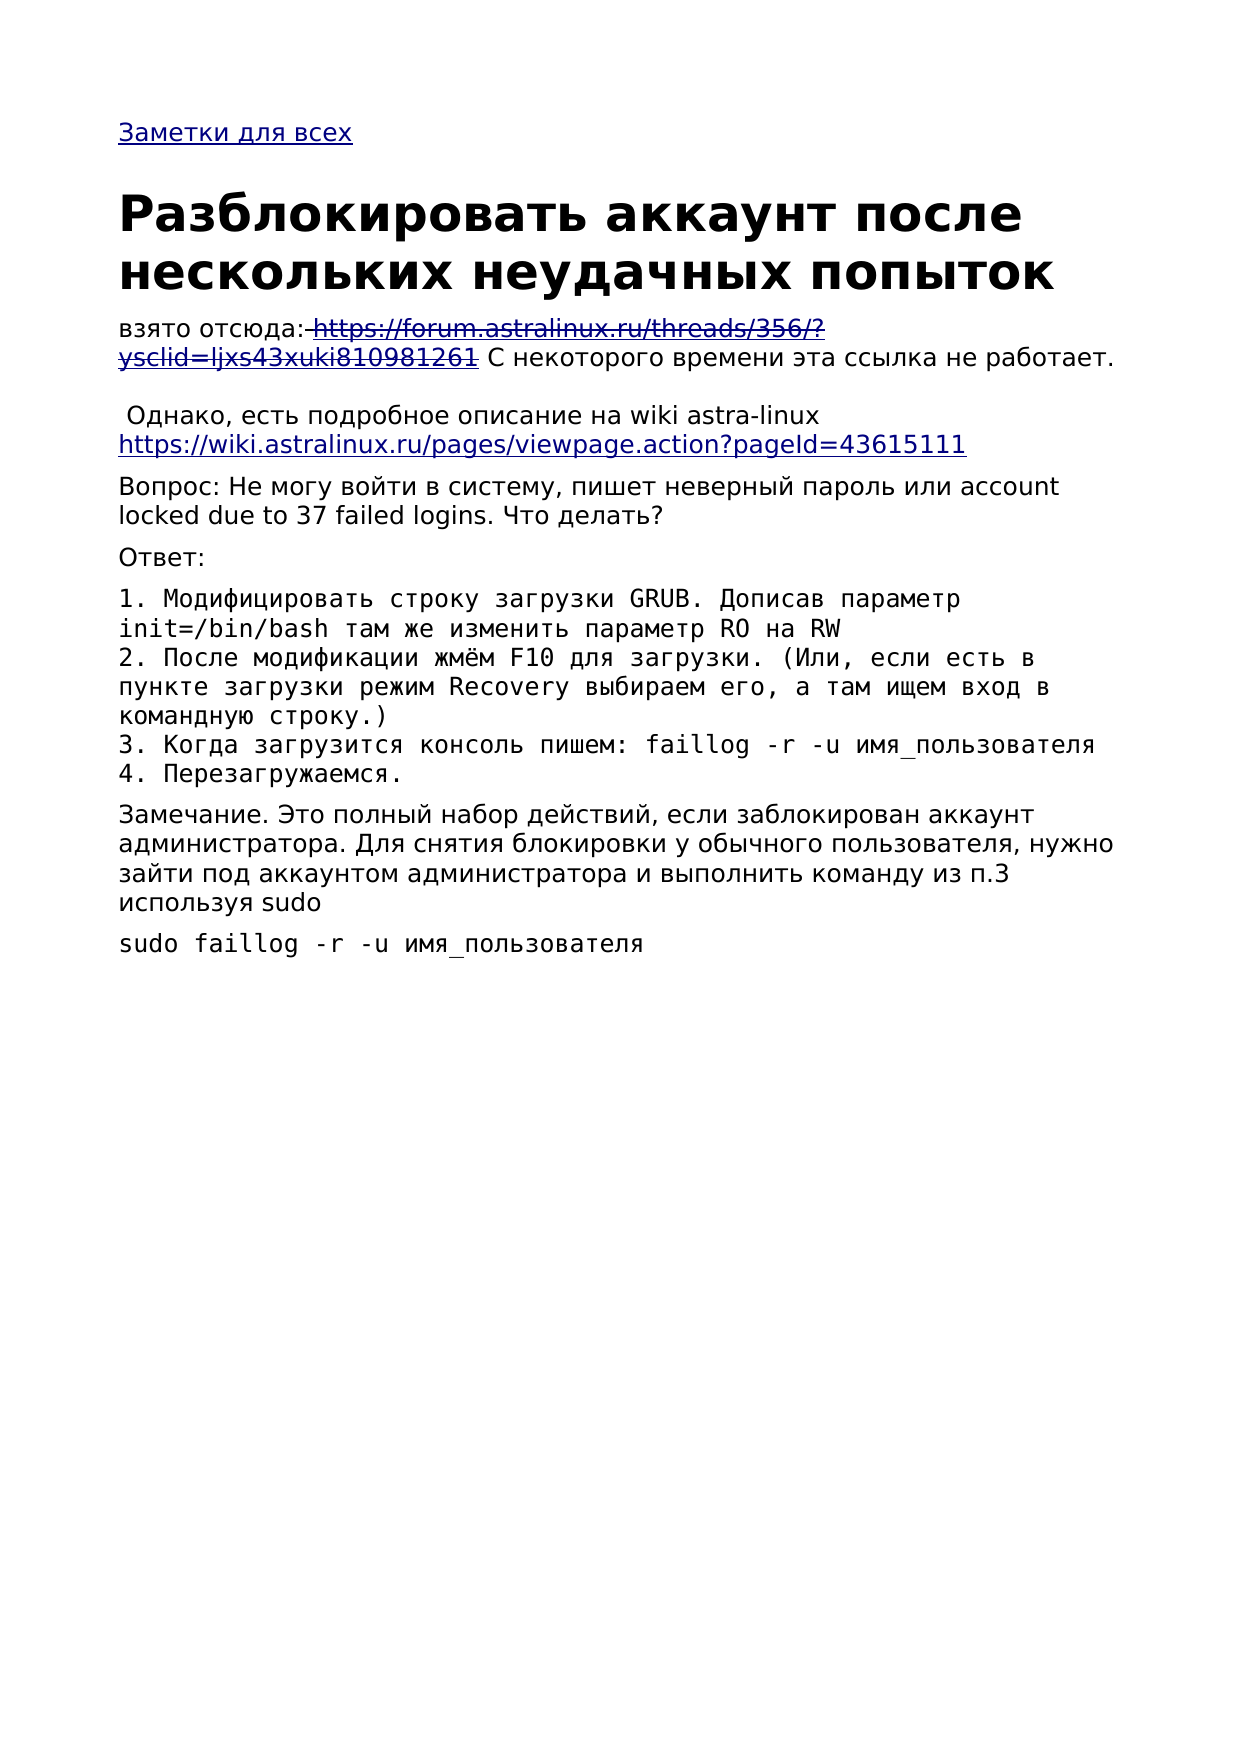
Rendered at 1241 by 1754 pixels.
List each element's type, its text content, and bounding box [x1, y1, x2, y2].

text 1. Модифицировать строку загрузки GRUB. Дописав параметр init=/bin/bash там же изменить параметр RO на RW 2. После модификации жмём F10 для загрузки. (Или, если есть в пункте загрузки режим Recovery выбираем его, а там ищем вход в командную строку.) 3. Когда загрузится консоль пишем: faillog -r -u имя_пользователя 4. Перезагружаемся. [118, 584, 1122, 789]
subtitle Разблокировать аккаунт после нескольких неудачных попыток [118, 185, 1122, 301]
text взято отсюда: https://forum.astralinux.ru/threads/356/?ysclid=ljxs43xuki810981261 С некоторого времени эта ссылка не работает. Однако, есть подробное описание на wiki astra-linux https://wiki.astralinux.ru/pages/viewpage.action?pageId=43615111 [118, 314, 1122, 459]
text Замечание. Это полный набор действий, если заблокирован аккаунт администратора. Для снятия блокировки у обычного пользователя, нужно зайти под аккаунтом администратора и выполнить команду из п.3 используя sudo [118, 801, 1122, 917]
text sudo faillog -r -u имя_пользователя [118, 930, 1122, 959]
text Заметки для всех [118, 118, 1122, 147]
text Вопрос: Не могу войти в систему, пишет неверный пароль или account locked due to 37 failed logins. Что делать? [118, 472, 1122, 530]
text Ответ: [118, 543, 1122, 572]
